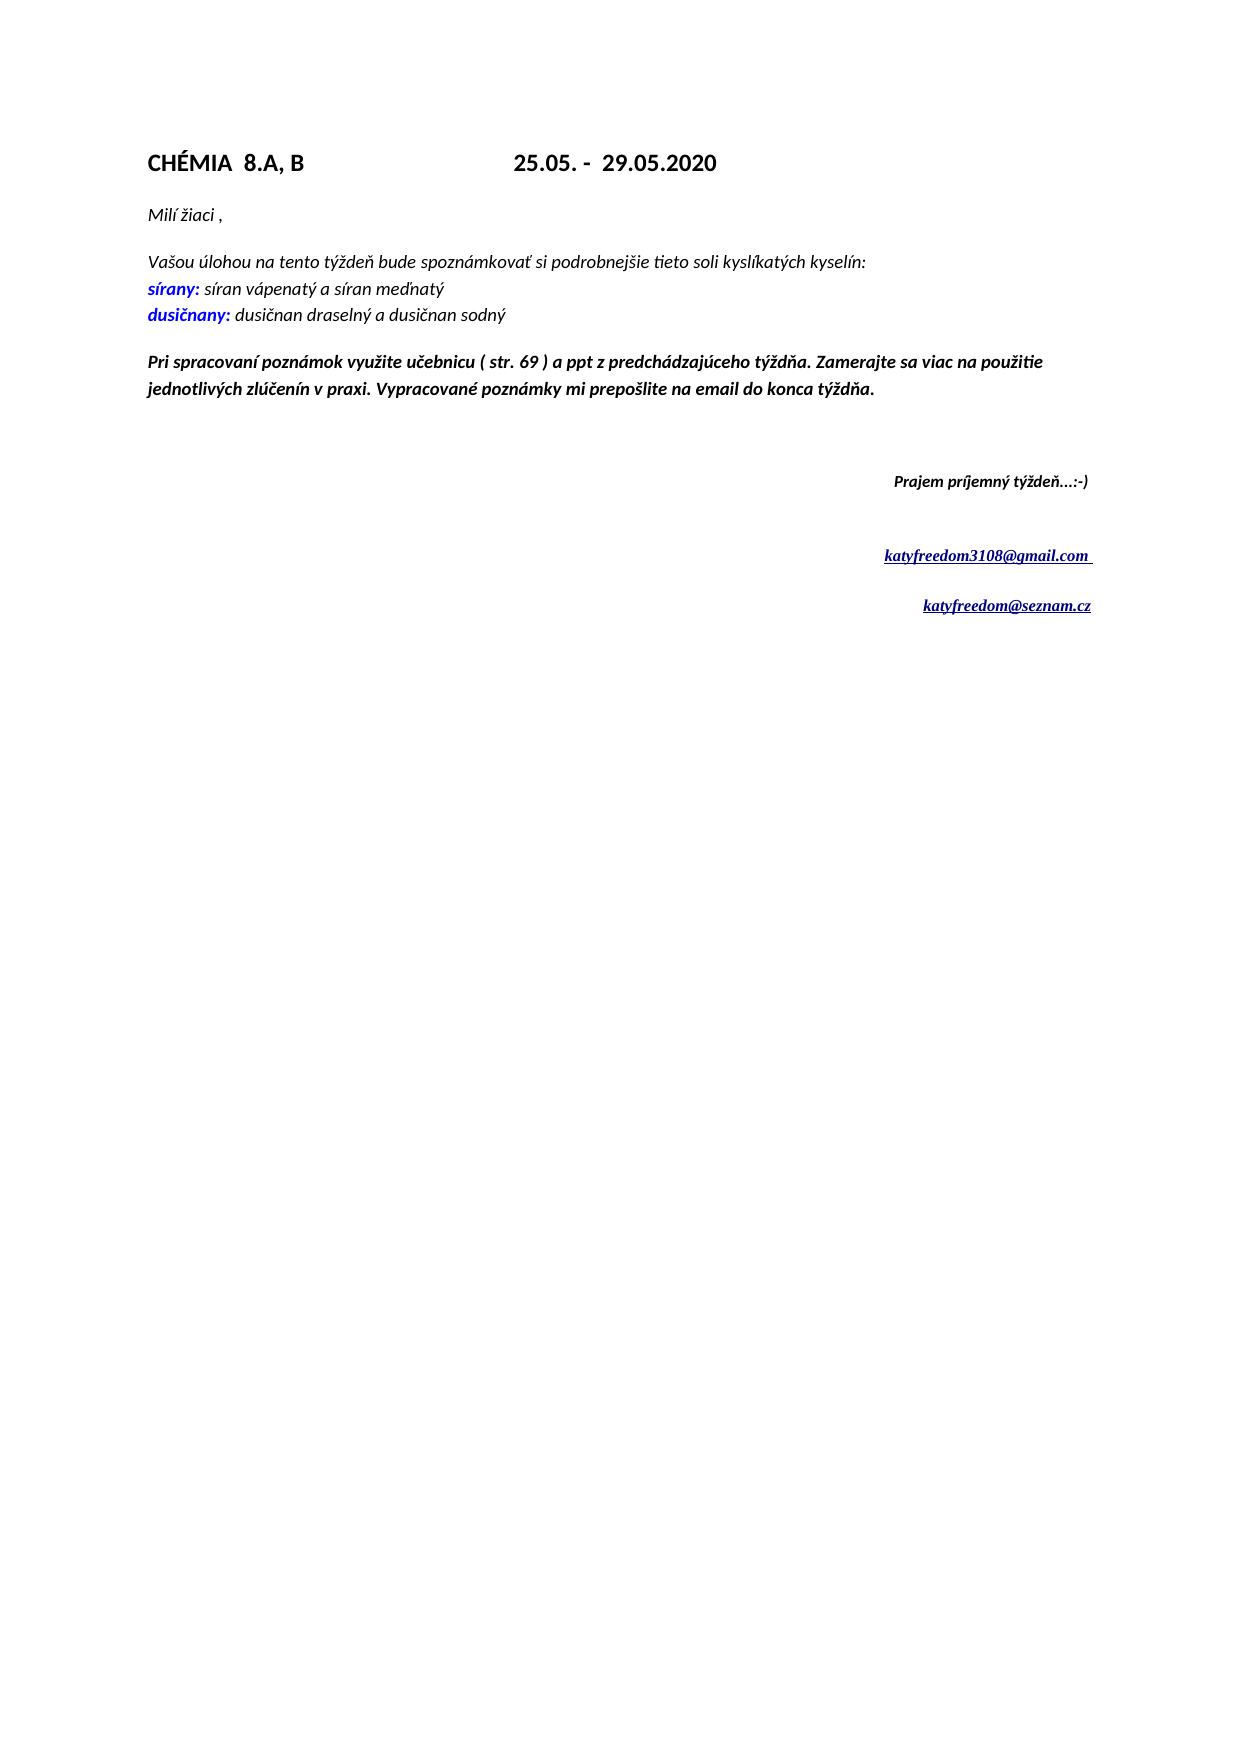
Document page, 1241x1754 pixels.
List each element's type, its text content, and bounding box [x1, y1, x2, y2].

text CHÉMIA 8.A, B 25.05. - 29.05.2020 [148, 148, 1093, 178]
text katyfreedom@seznam.cz [0, 595, 1093, 615]
text Vašou úlohou na tento týždeň bude spoznámkovať si podrobnejšie tieto soli kyslíkatých kyselín: sírany: síran vápenatý a síran meďnatý dusičnany: dusičnan draselný a dusičnan sodný [148, 251, 1093, 326]
text katyfreedom3108@gmail.com [148, 533, 1093, 569]
list Prajem príjemný týždeň...:-) [185, 471, 1093, 507]
text Milí žiaci , [148, 203, 1093, 226]
text Pri spracovaní poznámok využite učebnicu ( str. 69 ) a ppt z predchádzajúceho týždňa. Zamerajte sa viac na použitie jednotlivých zlúčenín v praxi. Vypracované poznámky mi prepošlite na email do konca týždňa. [148, 351, 1093, 400]
